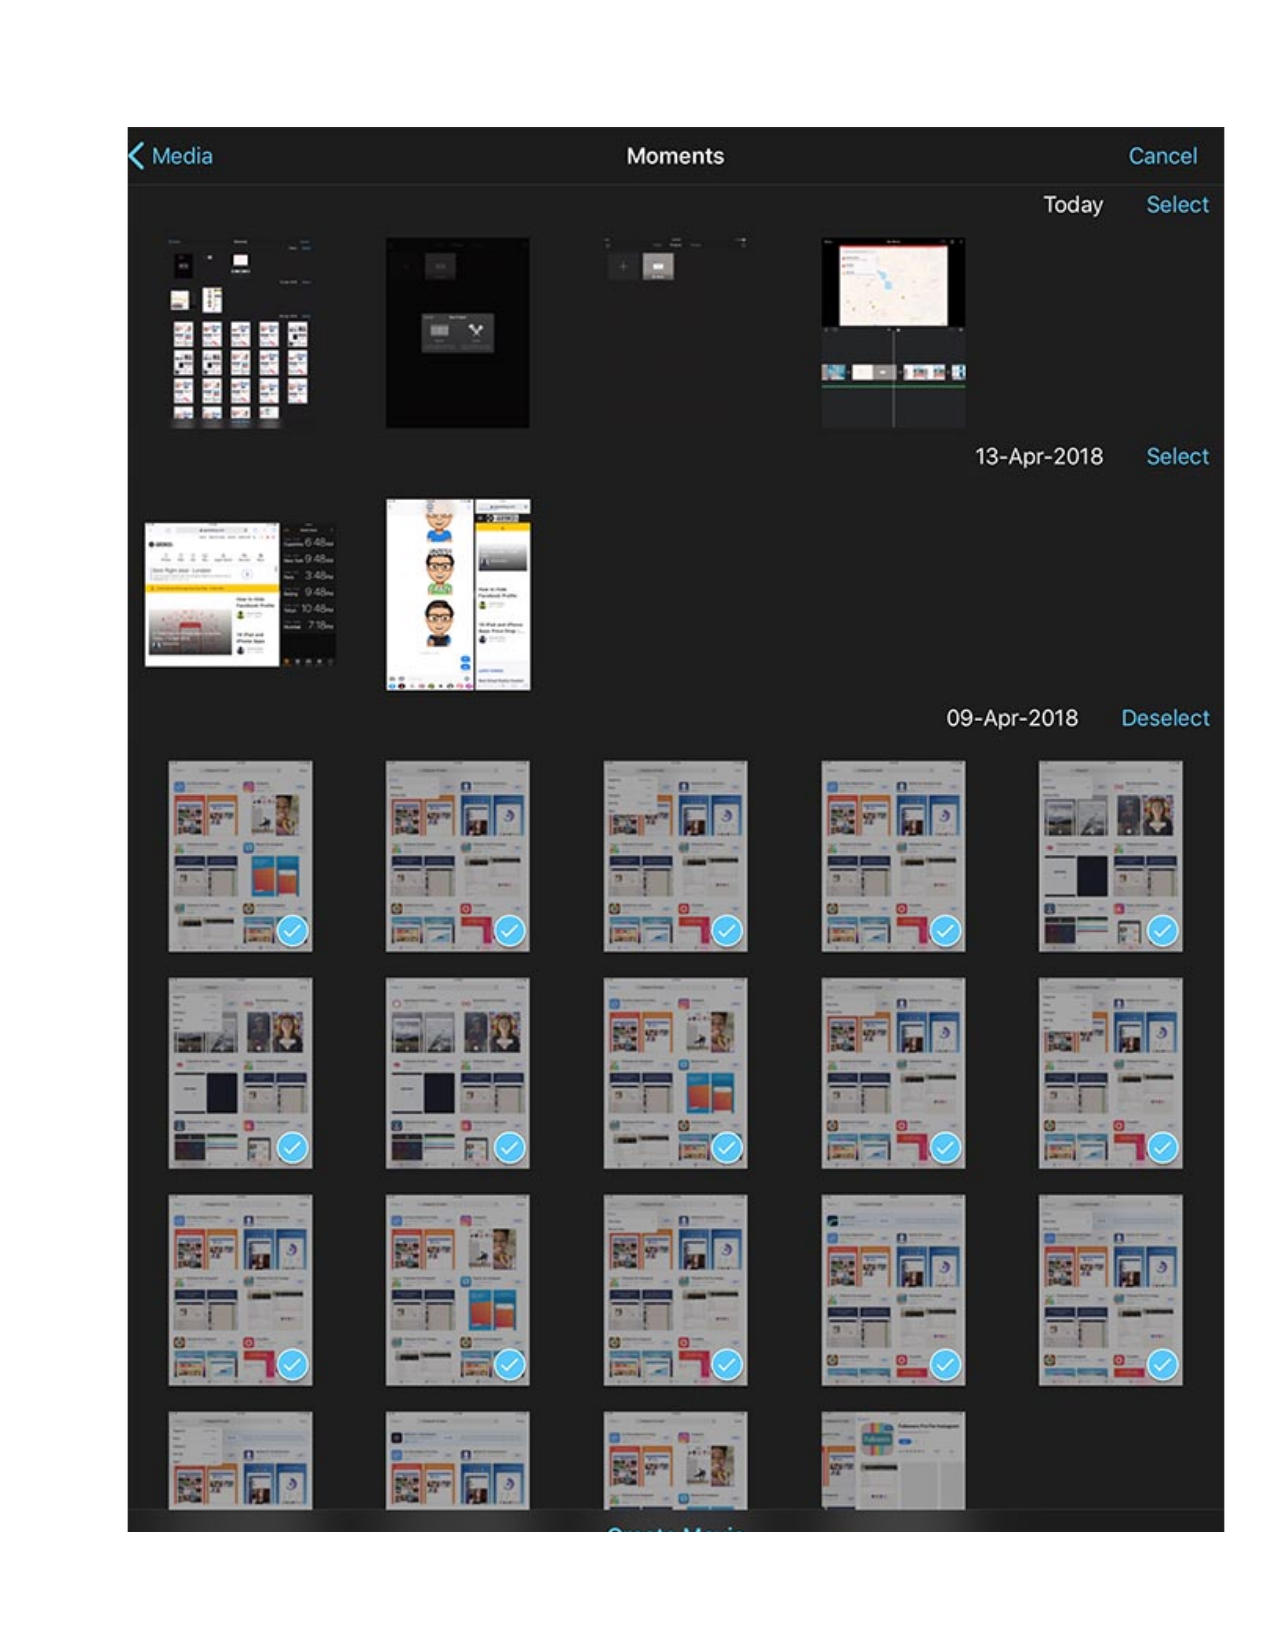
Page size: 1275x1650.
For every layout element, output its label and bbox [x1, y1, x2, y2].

picture [127, 127, 1225, 1532]
